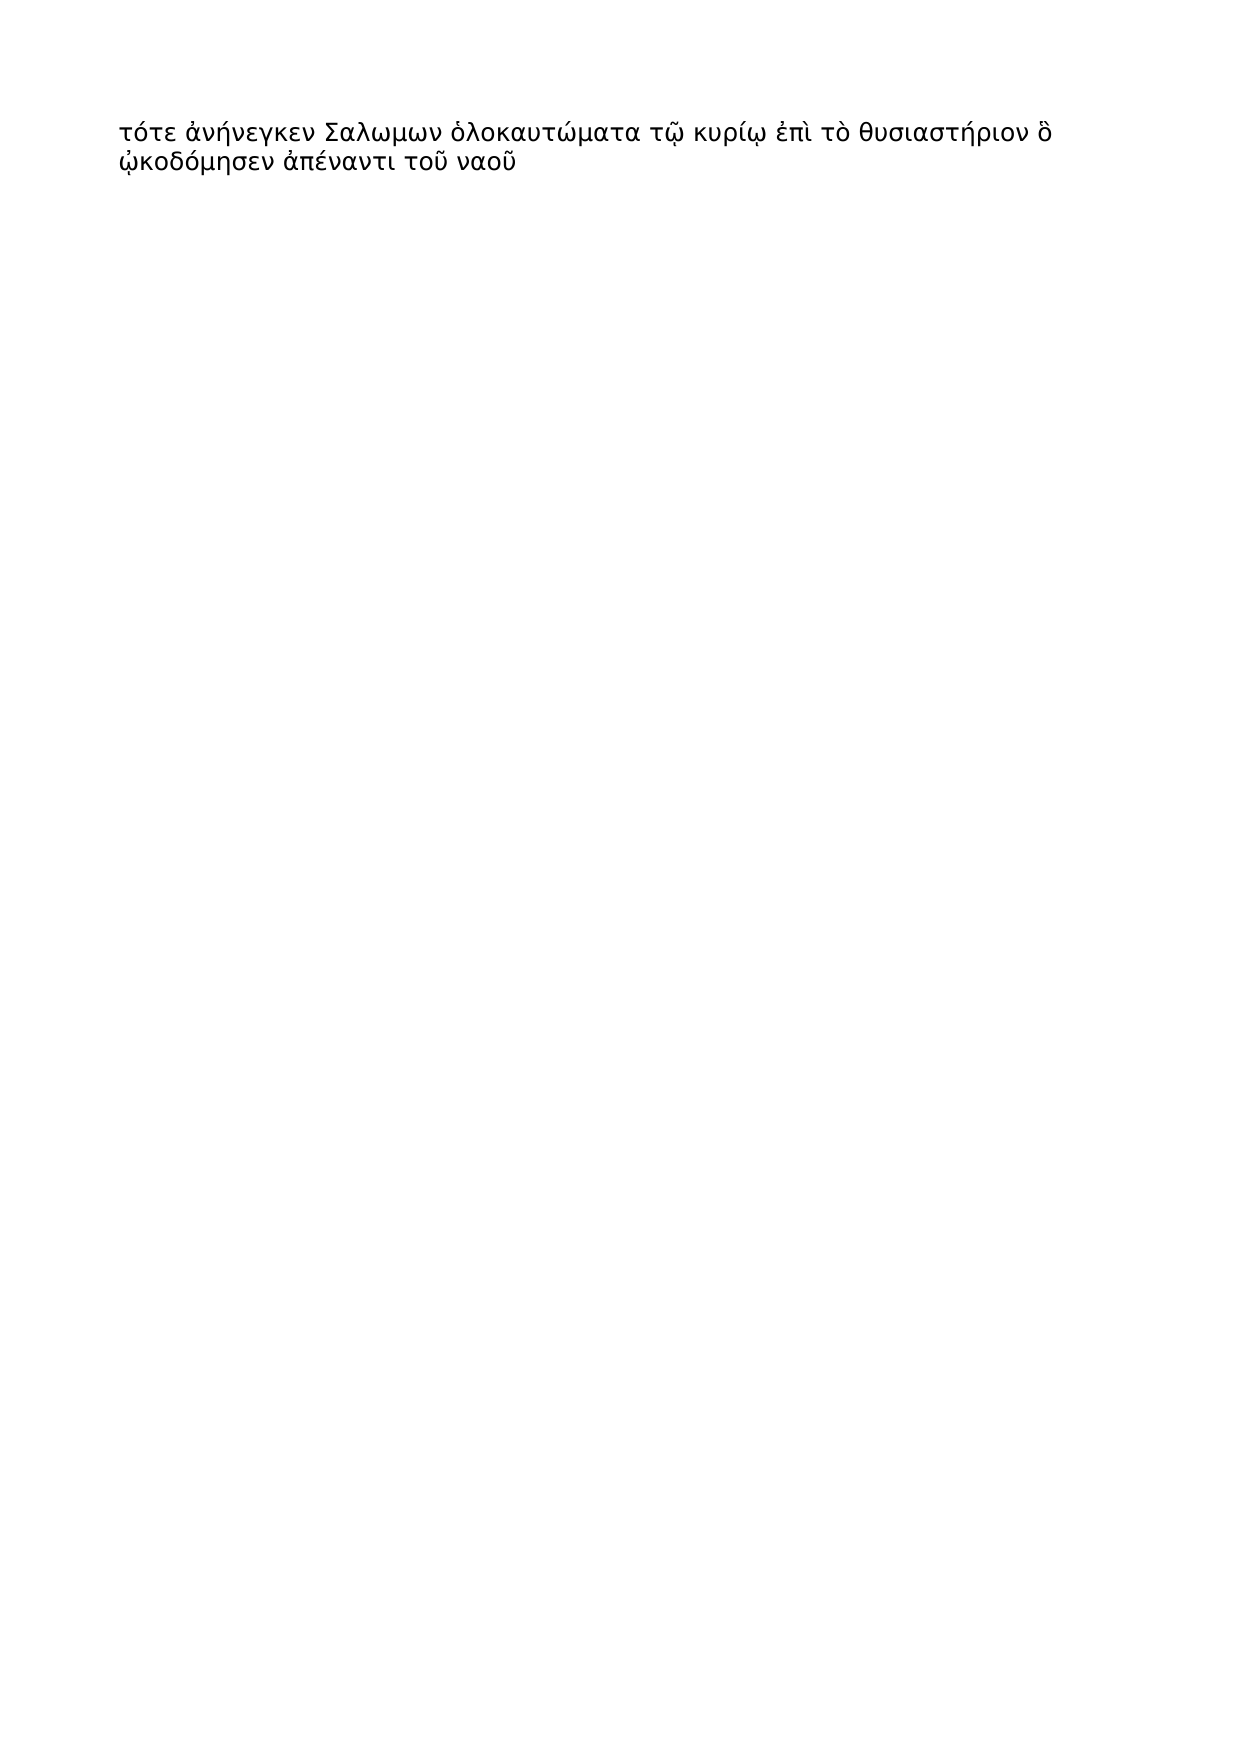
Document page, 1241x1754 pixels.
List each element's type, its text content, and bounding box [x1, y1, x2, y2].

text τότε ἀνήνεγκεν Σαλωμων ὁλοκαυτώματα τῷ κυρίῳ ἐπὶ τὸ θυσιαστήριον ὃ ᾠκοδόμησεν ἀπέναντι τοῦ ναοῦ [118, 118, 1122, 176]
